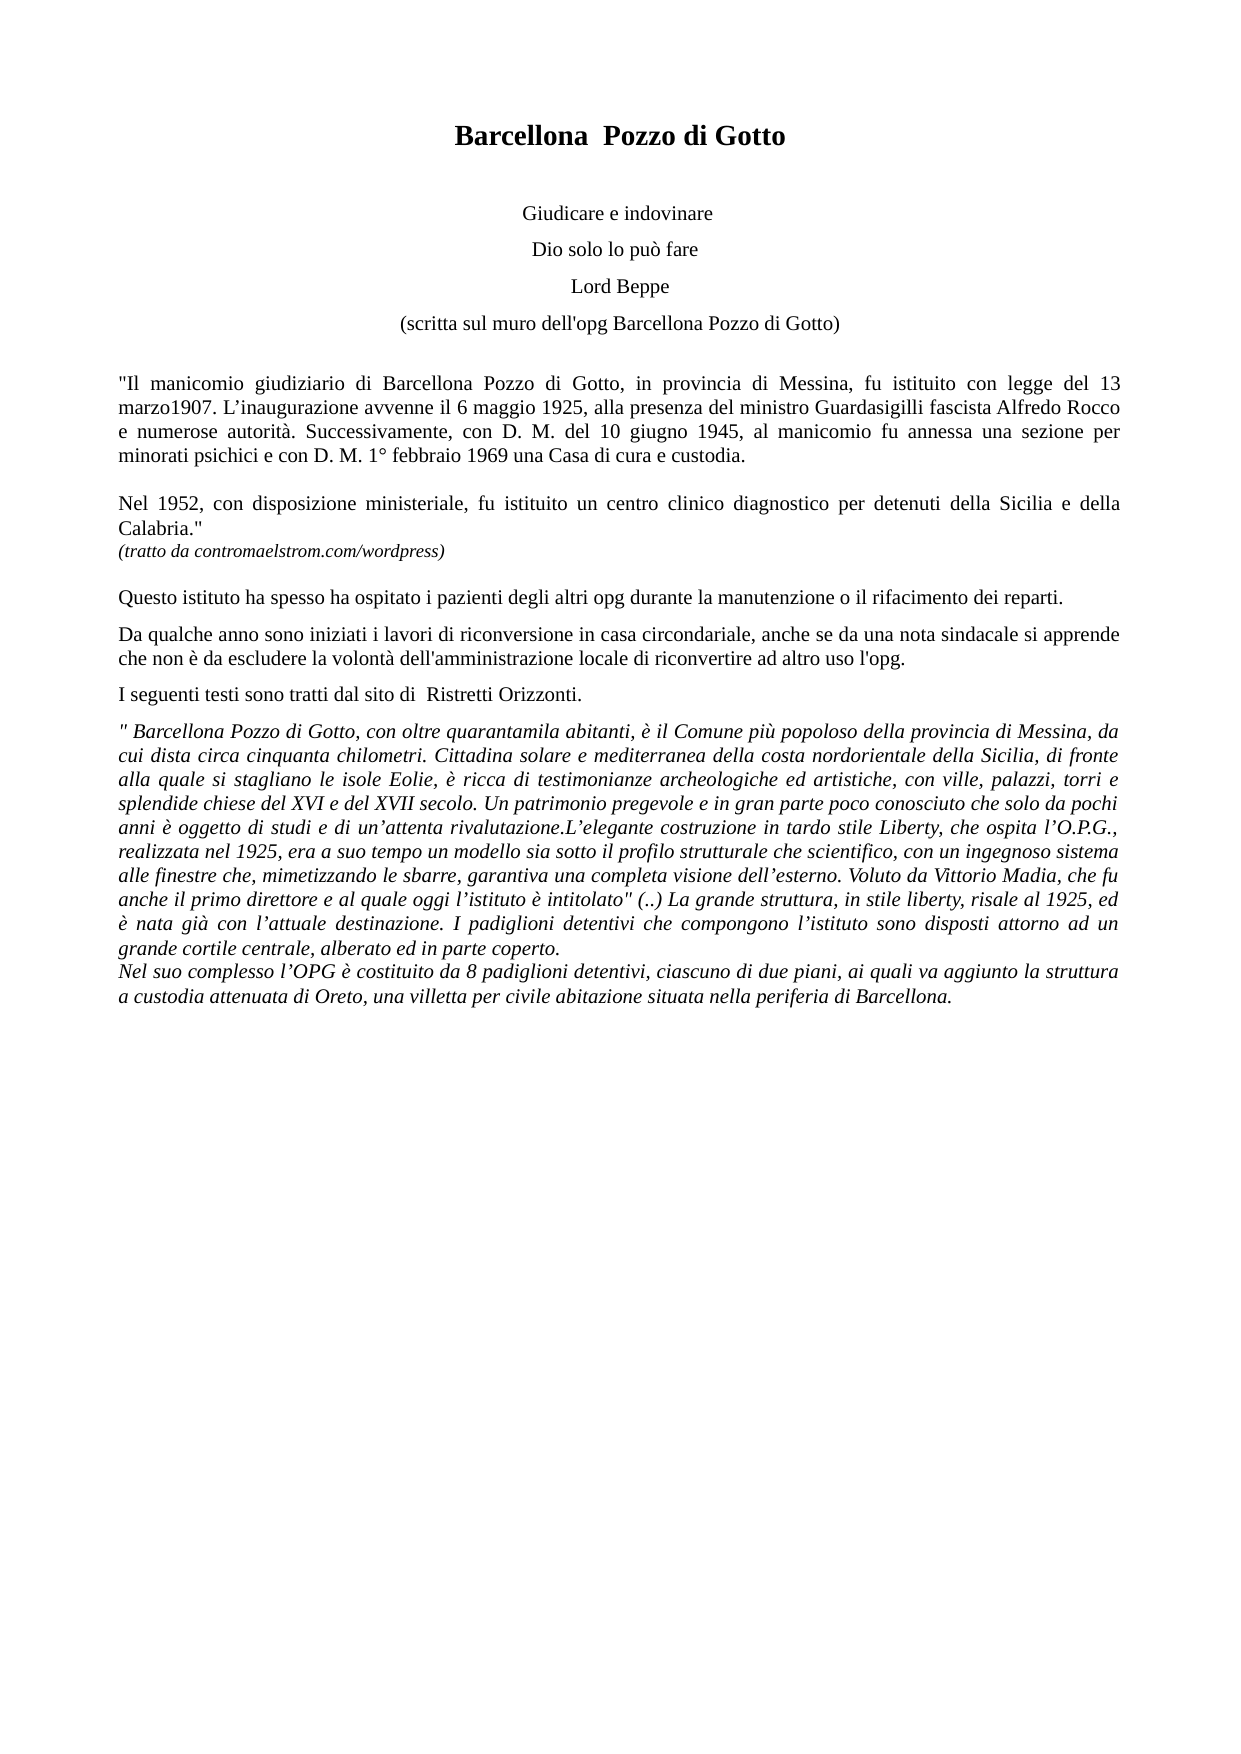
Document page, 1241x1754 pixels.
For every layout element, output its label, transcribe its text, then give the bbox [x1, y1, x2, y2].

text "Il manicomio giudiziario di Barcellona Pozzo di Gotto, in provincia di Messina, fu istituito con legge del 13 marzo1907. L’inaugurazione avvenne il 6 maggio 1925, alla presenza del ministro Guardasigilli fascista Alfredo Rocco e numerose autorità. Successivamente, con D. M. del 10 giugno 1945, al manicomio fu annessa una sezione per minorati psichici e con D. M. 1° febbraio 1969 una Casa di cura e custodia. [118, 371, 1122, 467]
text Giudicare e indovinare [118, 201, 1122, 225]
text Nel 1952, con disposizione ministeriale, fu istituito un centro clinico diagnostico per detenuti della Sicilia e della Calabria." [118, 491, 1122, 539]
text " Barcellona Pozzo di Gotto, con oltre quarantamila abitanti, è il Comune più popoloso della provincia di Messina, da cui dista circa cinquanta chilometri. Cittadina solare e mediterranea della costa nordorientale della Sicilia, di fronte alla quale si stagliano le isole Eolie, è ricca di testimonianze archeologiche ed artistiche, con ville, palazzi, torri e splendide chiese del XVI e del XVII secolo. Un patrimonio pregevole e in gran parte poco conosciuto che solo da pochi anni è oggetto di studi e di un’attenta rivalutazione.L’elegante costruzione in tardo stile Liberty, che ospita l’O.P.G., realizzata nel 1925, era a suo tempo un modello sia sotto il profilo strutturale che scientifico, con un ingegnoso sistema alle finestre che, mimetizzando le sbarre, garantiva una completa visione dell’esterno. Voluto da Vittorio Madia, che fu anche il primo direttore e al quale oggi l’istituto è intitolato" (..) La grande struttura, in stile liberty, risale al 1925, ed è nata già con l’attuale destinazione. I padiglioni detentivi che compongono l’istituto sono disposti attorno ad un grande cortile centrale, alberato ed in parte coperto. [118, 719, 1122, 959]
text Barcellona Pozzo di Gotto [118, 118, 1122, 152]
text Questo istituto ha spesso ha ospitato i pazienti degli altri opg durante la manutenzione o il rifacimento dei reparti. [118, 585, 1122, 609]
text I seguenti testi sono tratti dal sito di Ristretti Orizzonti. [118, 682, 1122, 706]
text (scritta sul muro dell'opg Barcellona Pozzo di Gotto) [118, 310, 1122, 334]
text (tratto da contromaelstrom.com/wordpress) [118, 539, 1122, 561]
text Lord Beppe [118, 274, 1122, 298]
text Da qualche anno sono iniziati i lavori di riconversione in casa circondariale, anche se da una nota sindacale si apprende che non è da escludere la volontà dell'amministrazione locale di riconvertire ad altro uso l'opg. [118, 622, 1122, 670]
text Dio solo lo può fare [118, 237, 1122, 261]
text Nel suo complesso l’OPG è costituito da 8 padiglioni detentivi, ciascuno di due piani, ai quali va aggiunto la struttura a custodia attenuata di Oreto, una villetta per civile abitazione situata nella periferia di Barcellona. [118, 959, 1122, 1008]
